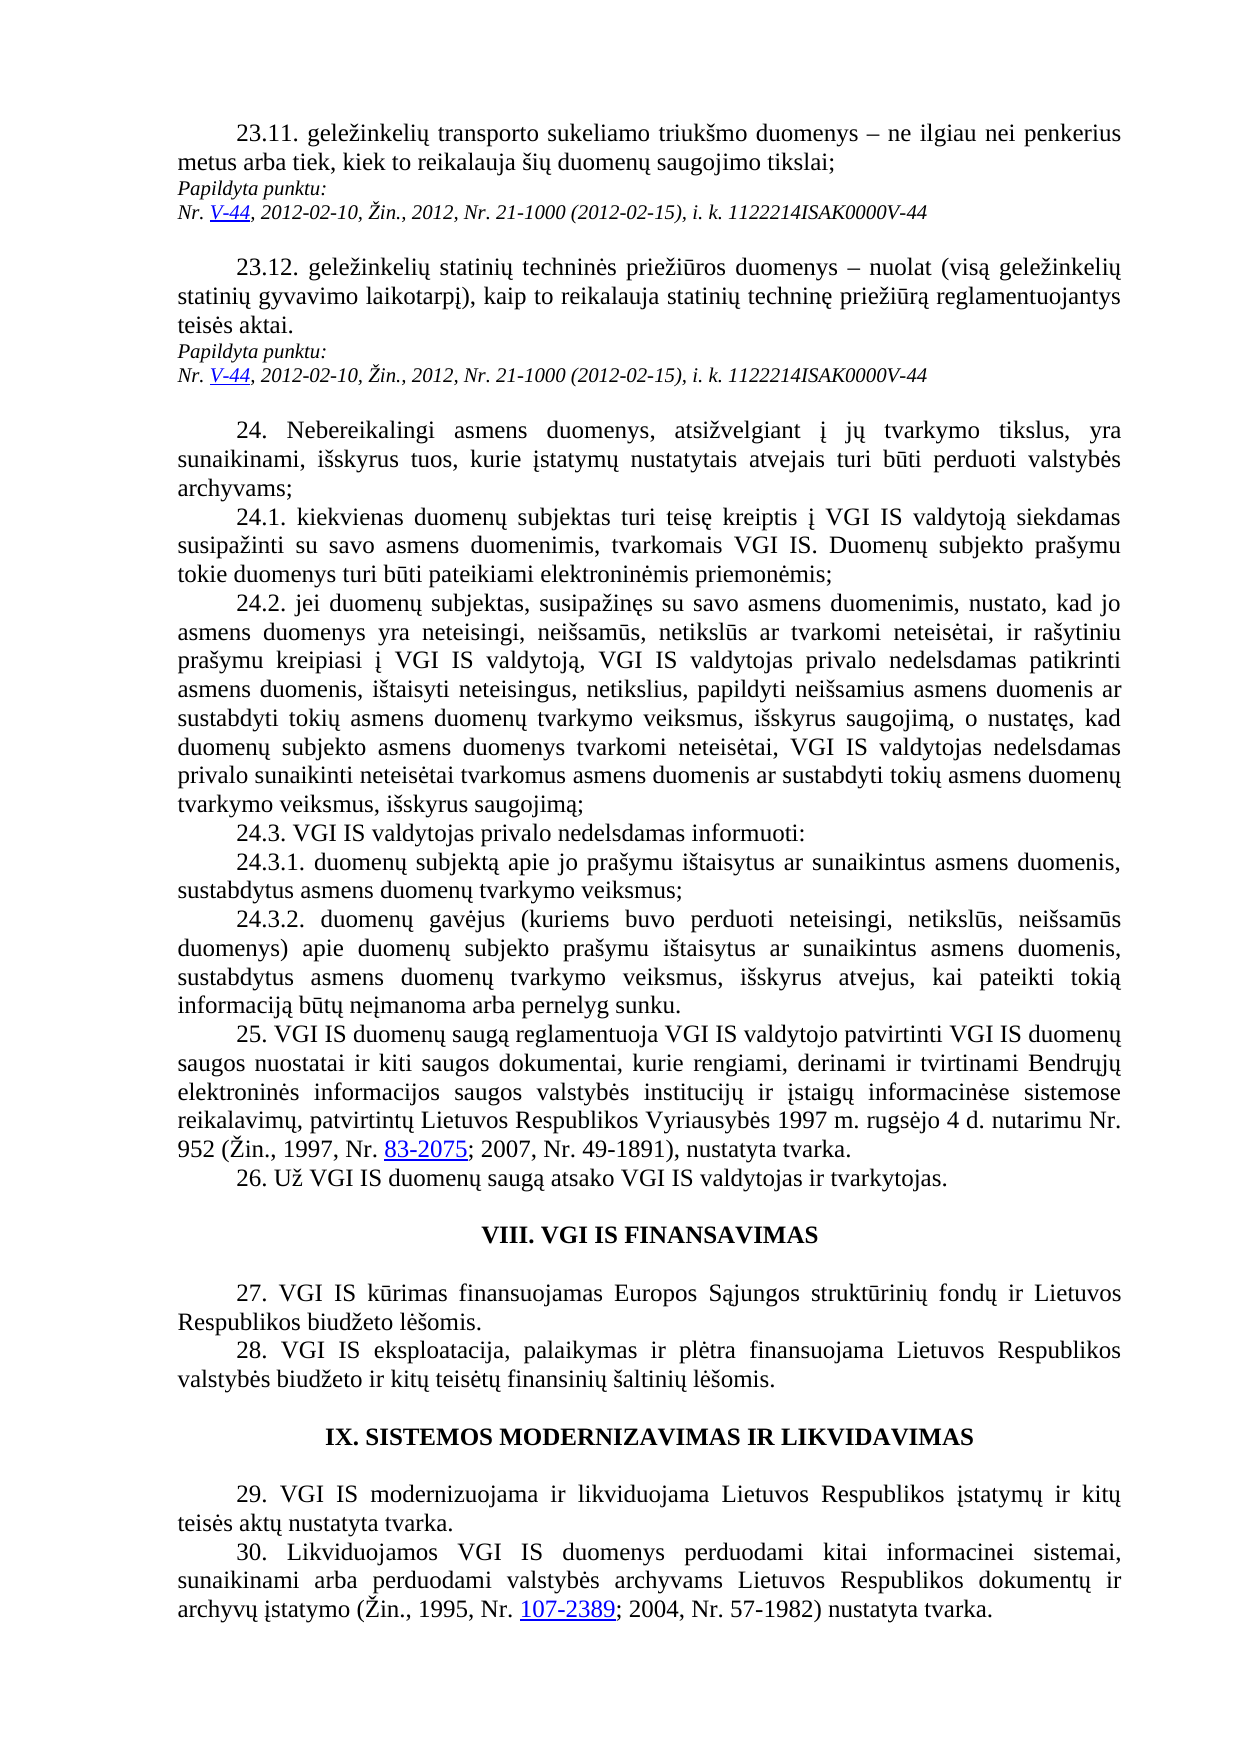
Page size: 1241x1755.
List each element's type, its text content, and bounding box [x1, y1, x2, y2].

text 28. VGI IS eksploatacija, palaikymas ir plėtra finansuojama Lietuvos Respublikos valstybės biudžeto ir kitų teisėtų finansinių šaltinių lėšomis. [177, 1336, 1122, 1393]
text 27. VGI IS kūrimas finansuojamas Europos Sąjungos struktūrinių fondų ir Lietuvos Respublikos biudžeto lėšomis. [177, 1278, 1122, 1336]
text VIII. VGI IS FINANSAVIMAS [177, 1221, 1122, 1249]
text 24.3.1. duomenų subjektą apie jo prašymu ištaisytus ar sunaikintus asmens duomenis, sustabdytus asmens duomenų tvarkymo veiksmus; [177, 847, 1122, 904]
text 24.1. kiekvienas duomenų subjektas turi teisę kreiptis į VGI IS valdytoją siekdamas susipažinti su savo asmens duomenimis, tvarkomais VGI IS. Duomenų subjekto prašymu tokie duomenys turi būti pateikiami elektroninėmis priemonėmis; [177, 502, 1122, 588]
text Nr. V-44, 2012-02-10, Žin., 2012, Nr. 21-1000 (2012-02-15), i. k. 1122214ISAK0000V-44 [177, 363, 1122, 387]
text 24.2. jei duomenų subjektas, susipažinęs su savo asmens duomenimis, nustato, kad jo asmens duomenys yra neteisingi, neišsamūs, netikslūs ar tvarkomi neteisėtai, ir rašytiniu prašymu kreipiasi į VGI IS valdytoją, VGI IS valdytojas privalo nedelsdamas patikrinti asmens duomenis, ištaisyti neteisingus, netikslius, papildyti neišsamius asmens duomenis ar sustabdyti tokių asmens duomenų tvarkymo veiksmus, išskyrus saugojimą, o nustatęs, kad duomenų subjekto asmens duomenys tvarkomi neteisėtai, VGI IS valdytojas nedelsdamas privalo sunaikinti neteisėtai tvarkomus asmens duomenis ar sustabdyti tokių asmens duomenų tvarkymo veiksmus, išskyrus saugojimą; [177, 588, 1122, 818]
text Papildyta punktu: [177, 176, 1122, 200]
text 30. Likviduojamos VGI IS duomenys perduodami kitai informacinei sistemai, sunaikinami arba perduodami valstybės archyvams Lietuvos Respublikos dokumentų ir archyvų įstatymo (Žin., 1995, Nr. 107-2389; 2004, Nr. 57-1982) nustatyta tvarka. [177, 1537, 1122, 1623]
text Nr. V-44, 2012-02-10, Žin., 2012, Nr. 21-1000 (2012-02-15), i. k. 1122214ISAK0000V-44 [177, 200, 1122, 224]
text 24. Nebereikalingi asmens duomenys, atsižvelgiant į jų tvarkymo tikslus, yra sunaikinami, išskyrus tuos, kurie įstatymų nustatytais atvejais turi būti perduoti valstybės archyvams; [177, 416, 1122, 502]
text 24.3. VGI IS valdytojas privalo nedelsdamas informuoti: [177, 818, 1122, 847]
text Papildyta punktu: [177, 339, 1122, 363]
text 29. VGI IS modernizuojama ir likviduojama Lietuvos Respublikos įstatymų ir kitų teisės aktų nustatyta tvarka. [177, 1479, 1122, 1537]
text 23.11. geležinkelių transporto sukeliamo triukšmo duomenys – ne ilgiau nei penkerius metus arba tiek, kiek to reikalauja šių duomenų saugojimo tikslai; [177, 118, 1122, 176]
text 25. VGI IS duomenų saugą reglamentuoja VGI IS valdytojo patvirtinti VGI IS duomenų saugos nuostatai ir kiti saugos dokumentai, kurie rengiami, derinami ir tvirtinami Bendrųjų elektroninės informacijos saugos valstybės institucijų ir įstaigų informacinėse sistemose reikalavimų, patvirtintų Lietuvos Respublikos Vyriausybės 1997 m. rugsėjo 4 d. nutarimu Nr. 952 (Žin., 1997, Nr. 83-2075; 2007, Nr. 49-1891), nustatyta tvarka. [177, 1019, 1122, 1163]
text 26. Už VGI IS duomenų saugą atsako VGI IS valdytojas ir tvarkytojas. [177, 1163, 1122, 1192]
text IX. SISTEMOS MODERNIZAVIMAS IR LIKVIDAVIMAS [177, 1422, 1122, 1451]
text 23.12. geležinkelių statinių techninės priežiūros duomenys – nuolat (visą geležinkelių statinių gyvavimo laikotarpį), kaip to reikalauja statinių techninę priežiūrą reglamentuojantys teisės aktai. [177, 252, 1122, 339]
text 24.3.2. duomenų gavėjus (kuriems buvo perduoti neteisingi, netikslūs, neišsamūs duomenys) apie duomenų subjekto prašymu ištaisytus ar sunaikintus asmens duomenis, sustabdytus asmens duomenų tvarkymo veiksmus, išskyrus atvejus, kai pateikti tokią informaciją būtų neįmanoma arba pernelyg sunku. [177, 904, 1122, 1019]
